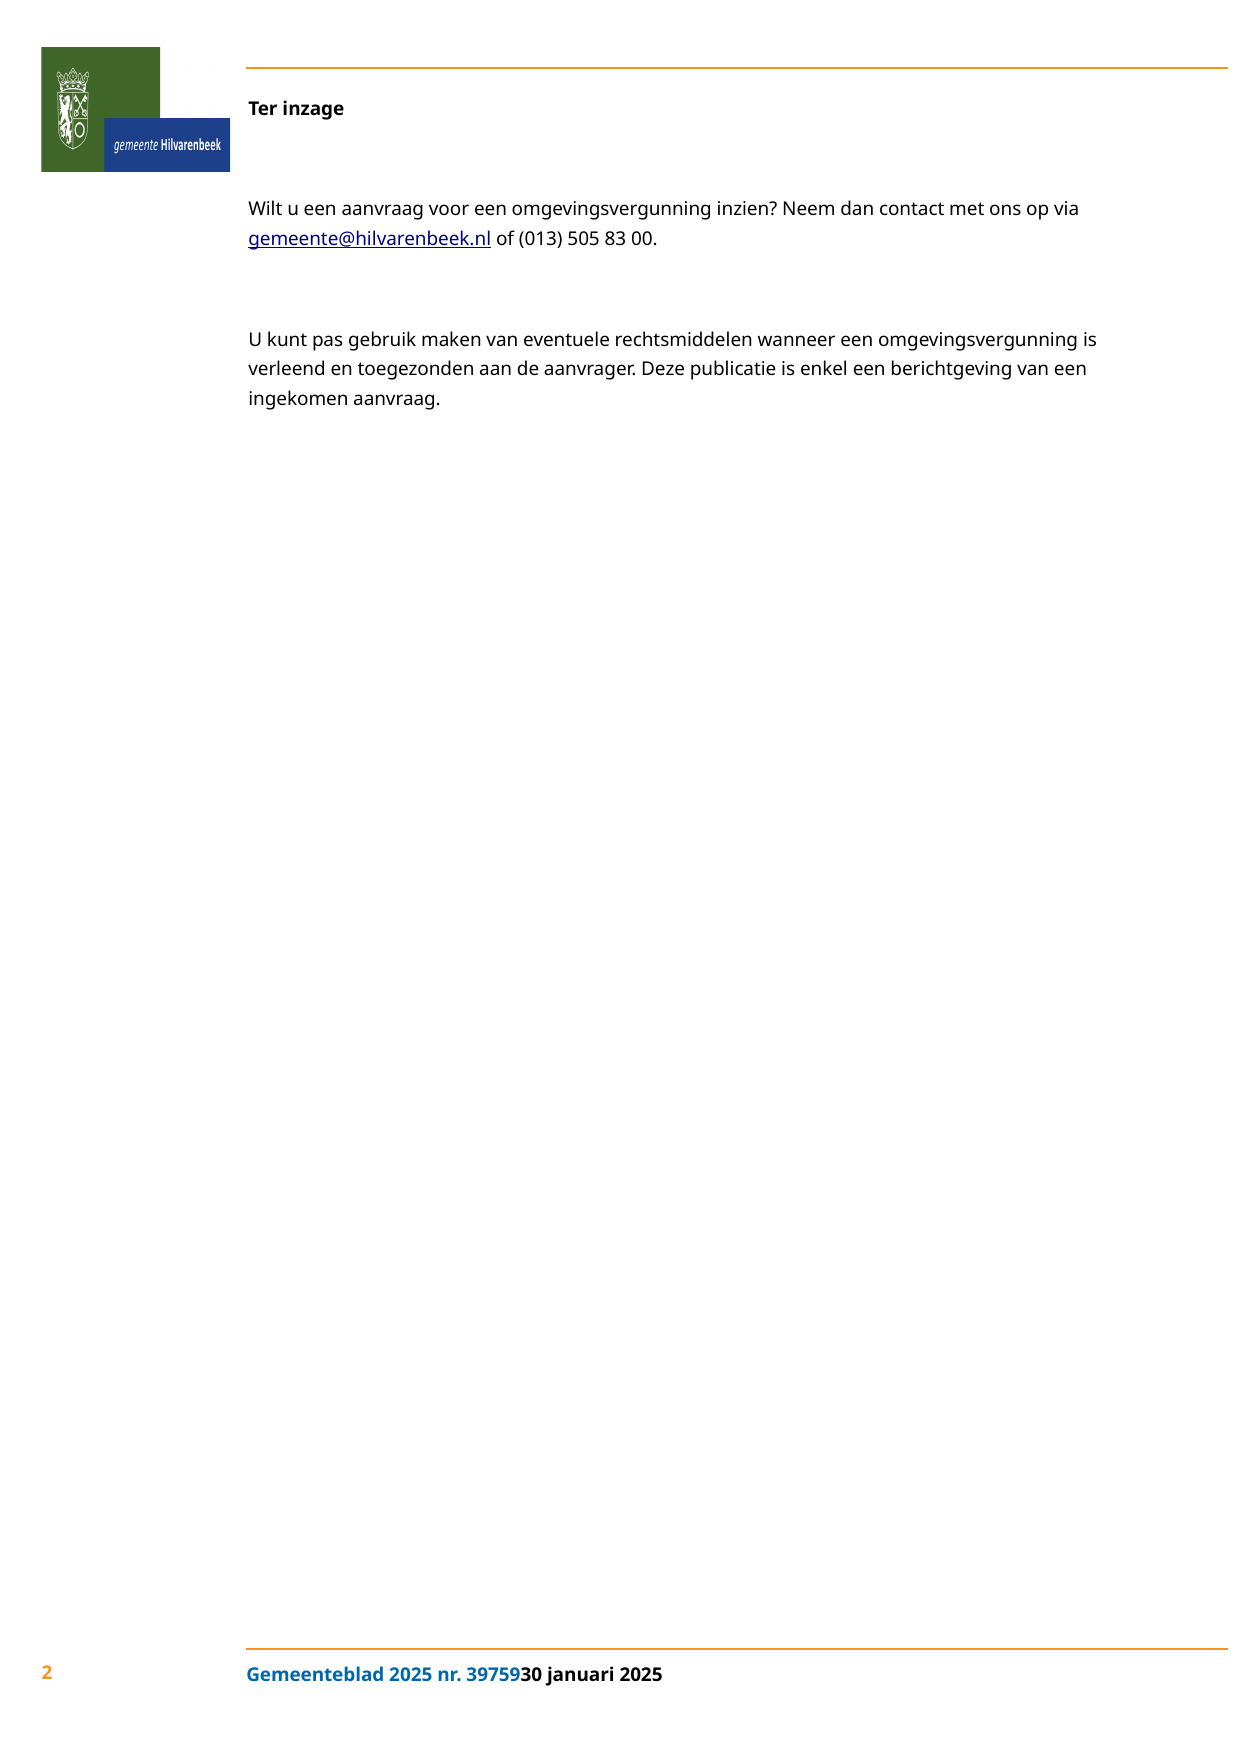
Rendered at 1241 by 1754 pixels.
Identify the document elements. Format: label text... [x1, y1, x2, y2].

picture [41, 47, 231, 172]
text Wilt u een aanvraag voor een omgevingsvergunning inzien? Neem dan contact met ons op via gemeente@hilvarenbeek.nl of (013) 505 83 00. [248, 196, 1152, 251]
text U kunt pas gebruik maken van eventuele rechtsmiddelen wanneer een omgevingsvergunning is verleend en toegezonden aan de aanvrager. Deze publicatie is enkel een berichtgeving van een ingekomen aanvraag. [248, 326, 1152, 411]
text Ter inzage [248, 95, 1152, 121]
